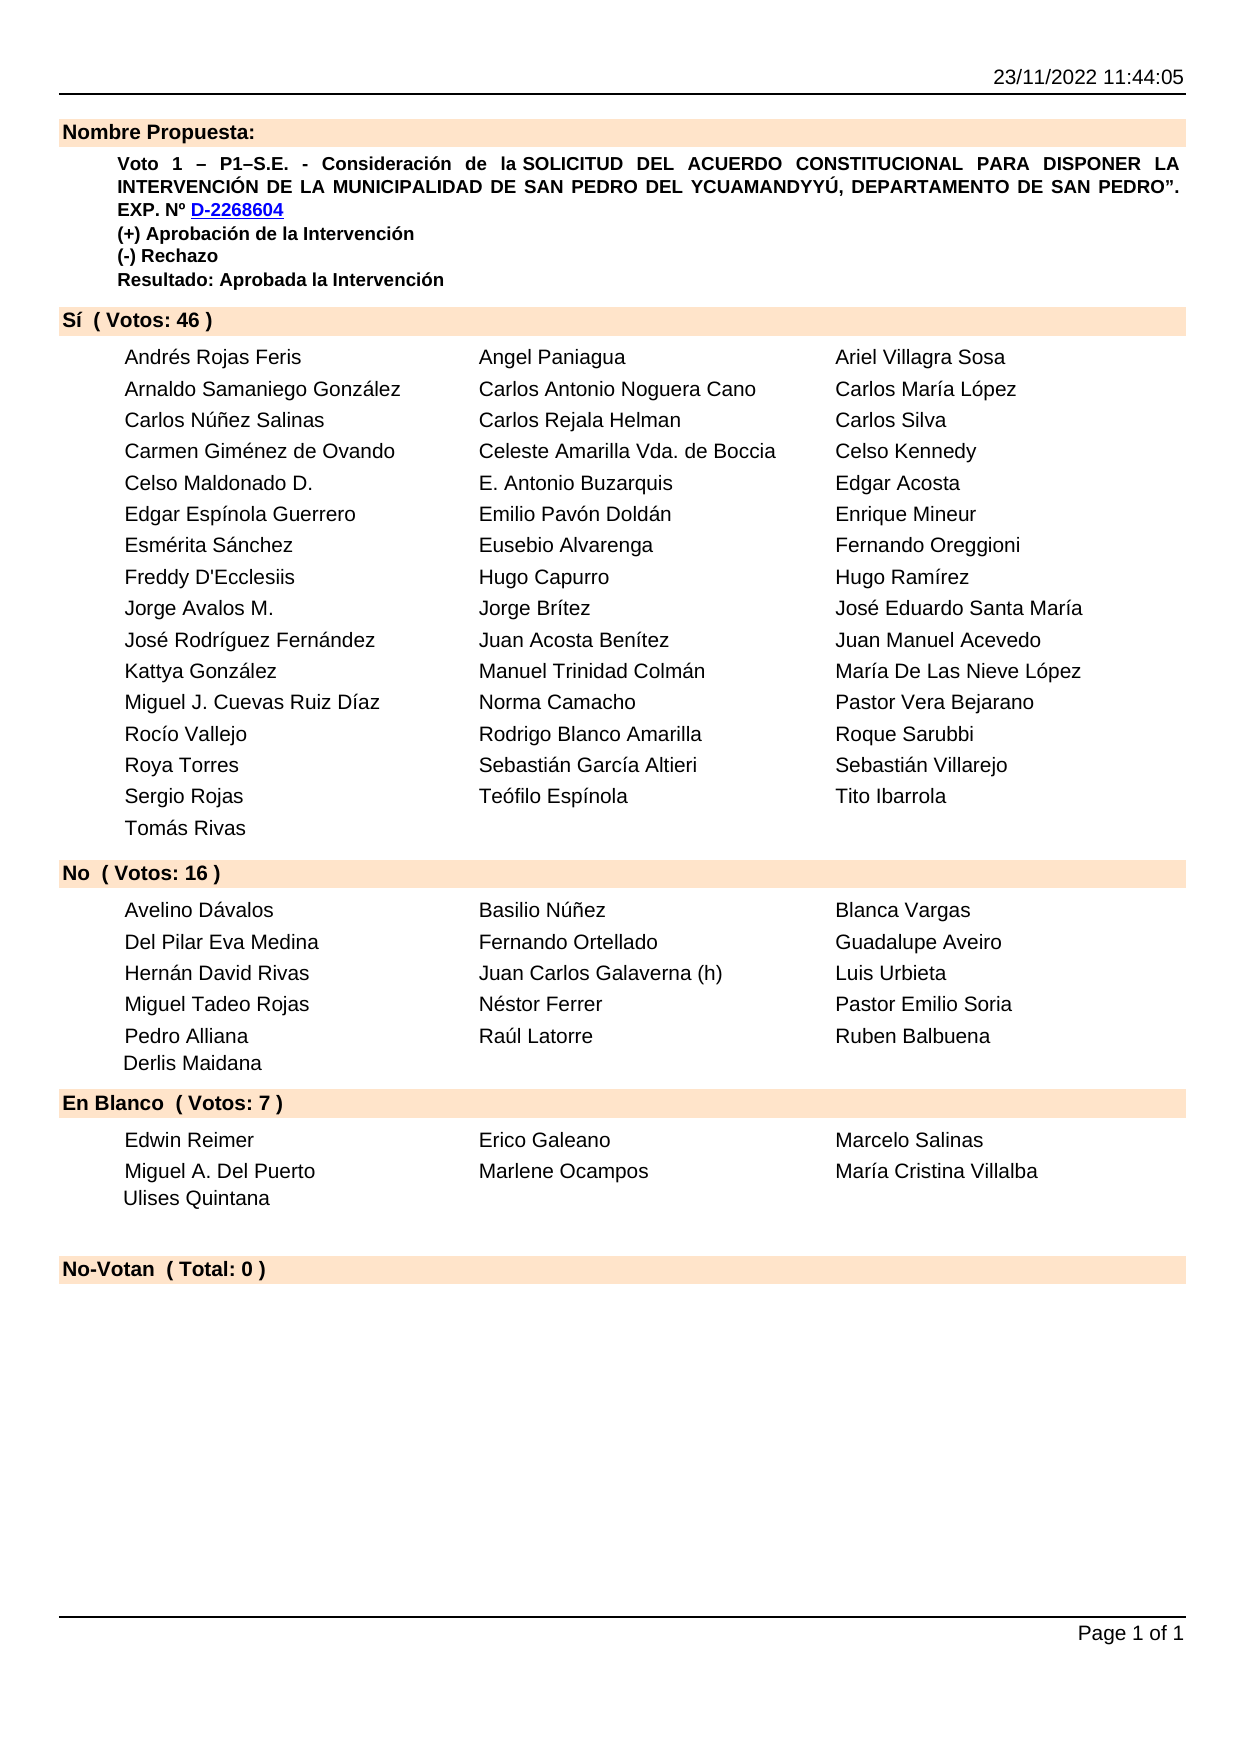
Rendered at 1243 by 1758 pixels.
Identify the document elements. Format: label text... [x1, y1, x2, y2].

table_cell Enrique Mineur [832, 501, 1172, 529]
table_cell Carlos Silva [832, 407, 1172, 435]
table_cell [816, 689, 832, 717]
table_cell Rodrigo Blanco Amarilla [475, 720, 816, 749]
table_cell [816, 960, 832, 988]
table_cell [461, 1210, 475, 1239]
table_cell [59, 843, 121, 860]
table_cell Norma Camacho [475, 689, 816, 717]
table_header [1182, 153, 1187, 290]
table_cell [461, 783, 475, 812]
table_cell Edwin Reimer [121, 1126, 461, 1155]
table_cell [461, 1023, 475, 1051]
table_cell [59, 1284, 1186, 1616]
table_cell [1172, 752, 1186, 780]
table_cell [59, 344, 121, 373]
table_cell Jorge Brítez [475, 595, 816, 623]
table_cell [461, 897, 475, 926]
table_cell [59, 1186, 121, 1210]
table_cell [121, 1239, 461, 1256]
table_cell [59, 929, 121, 957]
table_cell [1172, 595, 1186, 623]
table_cell [816, 1186, 832, 1210]
table_cell [59, 595, 121, 623]
table_cell Basilio Núñez [475, 897, 816, 926]
table_header Voto 1 – P1–S.E. - Consideración de la SOLICITUD DEL ACUERDO CONSTITUCIONAL PARA DISPONER LA INTERVENCIÓN DE LA MUNICIPALIDAD DE SAN PEDRO DEL YCUAMANDYYÚ, DEPARTAMENTO DE SAN PEDRO”. EXP. Nº D-2268604 (+) Aprobación de la Intervención (-) Rechazo Resultado: Aprobada la Intervención [116, 153, 1182, 290]
table_cell [1172, 991, 1186, 1020]
table_cell [59, 470, 121, 498]
table_cell [1172, 658, 1186, 686]
table_cell [1172, 843, 1186, 860]
table_cell [832, 814, 1172, 843]
table_cell [59, 407, 121, 435]
table_header [59, 153, 116, 290]
table_cell [461, 595, 475, 623]
table_cell Ruben Balbuena [832, 1023, 1172, 1051]
table_cell [59, 897, 121, 926]
table_cell Jorge Avalos M. [121, 595, 461, 623]
table_cell [475, 814, 816, 843]
table_cell [816, 438, 832, 467]
table_cell [59, 689, 121, 717]
table_cell [461, 1051, 475, 1089]
table_cell [816, 814, 832, 843]
table_cell [121, 1210, 461, 1239]
table_cell [816, 929, 832, 957]
table_cell Celso Maldonado D. [121, 470, 461, 498]
table_cell Juan Carlos Galaverna (h) [475, 960, 816, 988]
table_cell Erico Galeano [475, 1126, 816, 1155]
table_cell [59, 720, 121, 749]
table_cell Hernán David Rivas [121, 960, 461, 988]
table_cell Arnaldo Samaniego González [121, 375, 461, 404]
table_cell [1172, 532, 1186, 561]
table_cell [475, 1239, 816, 1256]
table_cell [832, 1239, 1172, 1256]
table_cell [461, 344, 475, 373]
table_cell [1172, 344, 1186, 373]
table_cell Ulises Quintana [121, 1186, 461, 1210]
table_cell Guadalupe Aveiro [832, 929, 1172, 957]
table_cell Page 1 of 1 [828, 1620, 1186, 1654]
table_cell [461, 752, 475, 780]
table_cell Angel Paniagua [475, 344, 816, 373]
table_cell [121, 843, 461, 860]
table_cell [461, 1158, 475, 1186]
table_cell [461, 375, 475, 404]
table_cell No ( Votos: 16 ) [59, 860, 1186, 888]
table_cell Teófilo Espínola [475, 783, 816, 812]
table_cell [816, 1158, 832, 1186]
table_cell [816, 1239, 832, 1256]
table_cell Hugo Capurro [475, 564, 816, 592]
table_cell Sergio Rojas [121, 783, 461, 812]
table_cell Miguel J. Cuevas Ruiz Díaz [121, 689, 461, 717]
table_cell [816, 720, 832, 749]
table_cell [461, 658, 475, 686]
table_cell Freddy D'Ecclesiis [121, 564, 461, 592]
table_cell Andrés Rojas Feris [121, 344, 461, 373]
table_cell Miguel Tadeo Rojas [121, 991, 461, 1020]
table_cell Pedro Alliana [121, 1023, 461, 1051]
table_cell [1172, 501, 1186, 529]
table_cell Hugo Ramírez [832, 564, 1172, 592]
table_cell Del Pilar Eva Medina [121, 929, 461, 957]
table_cell [1172, 1126, 1186, 1155]
table_cell María De Las Nieve López [832, 658, 1172, 686]
table_cell [59, 1023, 121, 1051]
table_cell [1172, 470, 1186, 498]
table_cell [816, 501, 832, 529]
table_cell Tito Ibarrola [832, 783, 1172, 812]
table_cell [1172, 814, 1186, 843]
table_cell Marlene Ocampos [475, 1158, 816, 1186]
table_cell [461, 532, 475, 561]
table_cell [1172, 1210, 1186, 1239]
table_cell [59, 1158, 121, 1186]
table_cell No-Votan ( Total: 0 ) [59, 1256, 1186, 1284]
table_cell María Cristina Villalba [832, 1158, 1172, 1186]
table_cell [59, 1210, 121, 1239]
table_cell [59, 336, 1186, 344]
table_cell [59, 1620, 827, 1654]
table_cell [461, 1126, 475, 1155]
table_cell Fernando Oreggioni [832, 532, 1172, 561]
table_cell [59, 564, 121, 592]
table_cell [816, 375, 832, 404]
table_cell Fernando Ortellado [475, 929, 816, 957]
table_cell [59, 626, 121, 655]
table_cell [461, 991, 475, 1020]
table_cell [59, 991, 121, 1020]
table_cell [816, 595, 832, 623]
table_cell Edgar Acosta [832, 470, 1172, 498]
table_cell [59, 290, 116, 307]
table_cell [1172, 564, 1186, 592]
table_cell E. Antonio Buzarquis [475, 470, 816, 498]
table_cell Carmen Giménez de Ovando [121, 438, 461, 467]
table_cell [59, 438, 121, 467]
table_cell [816, 783, 832, 812]
table_cell Sebastián García Altieri [475, 752, 816, 780]
table_cell [1172, 626, 1186, 655]
table_cell Miguel A. Del Puerto [121, 1158, 461, 1186]
table_cell Tomás Rivas [121, 814, 461, 843]
table_cell [461, 1239, 475, 1256]
table_cell Roque Sarubbi [832, 720, 1172, 749]
table_cell Carlos Núñez Salinas [121, 407, 461, 435]
table_cell [1172, 689, 1186, 717]
table_cell [475, 1051, 816, 1089]
table_cell Pastor Vera Bejarano [832, 689, 1172, 717]
table_cell [1172, 1158, 1186, 1186]
table_cell [816, 752, 832, 780]
table_cell [59, 375, 121, 404]
table_cell Eusebio Alvarenga [475, 532, 816, 561]
table_cell [59, 783, 121, 812]
table_cell [832, 1210, 1172, 1239]
table_cell [832, 1051, 1172, 1089]
table_cell Carlos Rejala Helman [475, 407, 816, 435]
table_cell [461, 564, 475, 592]
table_cell [1172, 1051, 1186, 1089]
table_cell [1172, 1023, 1186, 1051]
table_cell Juan Manuel Acevedo [832, 626, 1172, 655]
table_cell Manuel Trinidad Colmán [475, 658, 816, 686]
table_cell José Eduardo Santa María [832, 595, 1172, 623]
table_cell [475, 1186, 816, 1210]
table_cell [1172, 720, 1186, 749]
table_cell [59, 148, 1186, 153]
table_cell [1172, 960, 1186, 988]
table_cell [816, 470, 832, 498]
table_cell [832, 1186, 1172, 1210]
table_cell [59, 752, 121, 780]
table_cell Celeste Amarilla Vda. de Boccia [475, 438, 816, 467]
table_cell Carlos Antonio Noguera Cano [475, 375, 816, 404]
table_cell [461, 814, 475, 843]
table_cell [59, 889, 1186, 897]
table_cell Néstor Ferrer [475, 991, 816, 1020]
table_cell [816, 897, 832, 926]
table_cell [461, 501, 475, 529]
table_cell Celso Kennedy [832, 438, 1172, 467]
table_cell [59, 98, 1186, 119]
table_cell [59, 960, 121, 988]
table_cell [461, 689, 475, 717]
table_cell Edgar Espínola Guerrero [121, 501, 461, 529]
table_cell Emilio Pavón Doldán [475, 501, 816, 529]
table_cell Avelino Dávalos [121, 897, 461, 926]
table_cell En Blanco ( Votos: 7 ) [59, 1089, 1186, 1118]
table_cell José Rodríguez Fernández [121, 626, 461, 655]
table_cell [1182, 290, 1187, 307]
table_cell Carlos María López [832, 375, 1172, 404]
table_cell Rocío Vallejo [121, 720, 461, 749]
table_cell [816, 626, 832, 655]
table_cell [816, 532, 832, 561]
table_header 23/11/2022 11:44:05 [651, 59, 1186, 93]
table_cell [59, 1118, 1186, 1126]
table_cell [1172, 438, 1186, 467]
table_cell [116, 290, 1182, 307]
table_cell [59, 814, 121, 843]
table_cell [59, 1051, 121, 1089]
table_cell [461, 720, 475, 749]
table_cell Luis Urbieta [832, 960, 1172, 988]
table_header [59, 59, 651, 93]
table_cell [1172, 375, 1186, 404]
table_cell Nombre Propuesta: [59, 119, 1186, 147]
table_cell [461, 843, 475, 860]
table_cell Roya Torres [121, 752, 461, 780]
table_cell Raúl Latorre [475, 1023, 816, 1051]
table_cell Blanca Vargas [832, 897, 1172, 926]
table_cell [1172, 783, 1186, 812]
table_cell [461, 1186, 475, 1210]
table_cell Marcelo Salinas [832, 1126, 1172, 1155]
table_cell [59, 1126, 121, 1155]
table_cell [1172, 929, 1186, 957]
table_cell [816, 1126, 832, 1155]
table_cell [816, 407, 832, 435]
table_cell [816, 843, 832, 860]
table_cell [461, 960, 475, 988]
table_cell [816, 1051, 832, 1089]
table_cell Kattya González [121, 658, 461, 686]
table_cell [59, 501, 121, 529]
table_cell Esmérita Sánchez [121, 532, 461, 561]
table_cell [816, 344, 832, 373]
table_cell [1172, 407, 1186, 435]
table_cell [816, 564, 832, 592]
table_cell [475, 1210, 816, 1239]
table_cell [59, 1239, 121, 1256]
table_cell Derlis Maidana [121, 1051, 461, 1089]
table_header Sí ( Votos: 46 ) [59, 307, 1186, 336]
table_cell Pastor Emilio Soria [832, 991, 1172, 1020]
table_cell Juan Acosta Benítez [475, 626, 816, 655]
table_cell [832, 843, 1172, 860]
table_cell Sebastián Villarejo [832, 752, 1172, 780]
table_cell [461, 929, 475, 957]
table_cell [816, 1023, 832, 1051]
table_cell [816, 991, 832, 1020]
table_cell [1172, 1239, 1186, 1256]
table_cell [59, 658, 121, 686]
table_cell [461, 407, 475, 435]
table_cell [461, 438, 475, 467]
table_cell [461, 626, 475, 655]
table_cell [816, 658, 832, 686]
table_cell [816, 1210, 832, 1239]
table_cell [1172, 897, 1186, 926]
table_cell [1172, 1186, 1186, 1210]
table_cell [475, 843, 816, 860]
table_cell [461, 470, 475, 498]
table_cell Ariel Villagra Sosa [832, 344, 1172, 373]
table_cell [59, 532, 121, 561]
